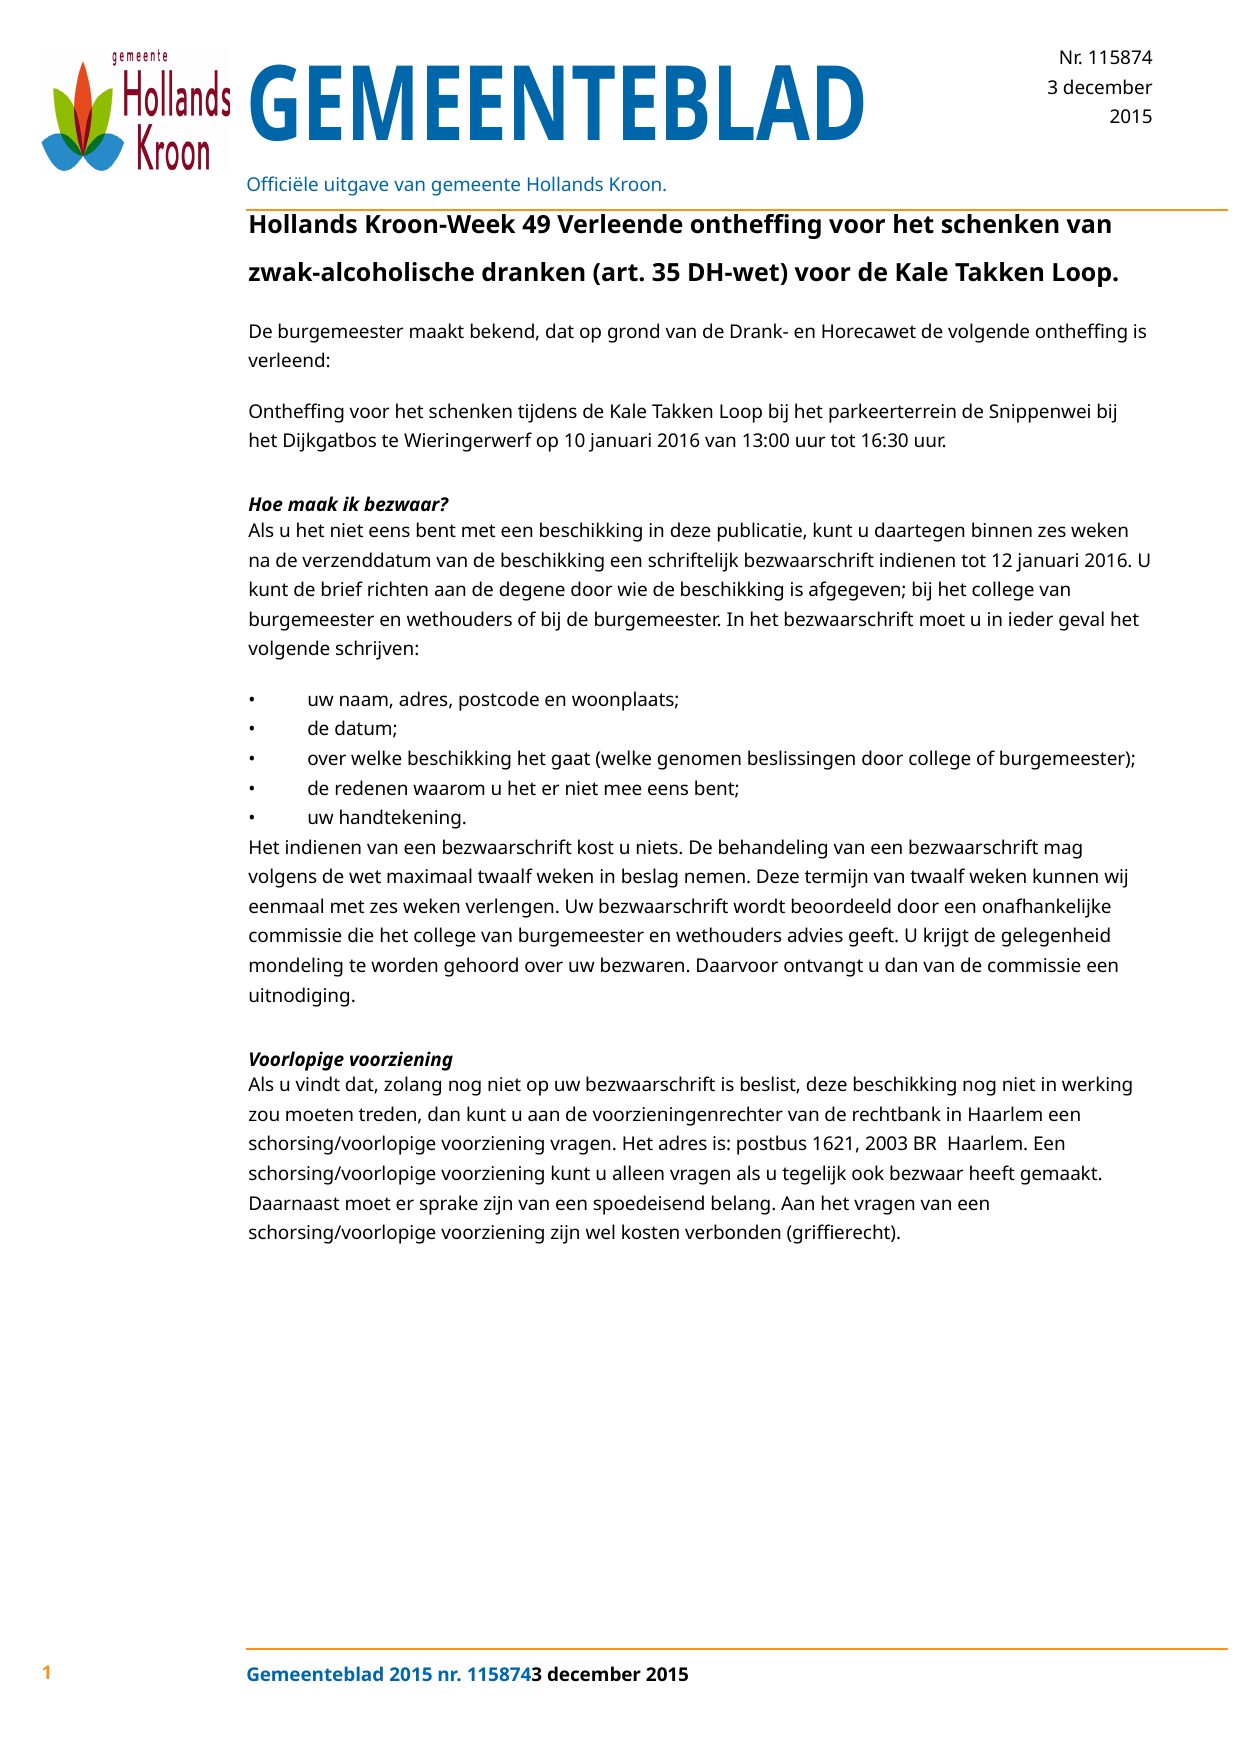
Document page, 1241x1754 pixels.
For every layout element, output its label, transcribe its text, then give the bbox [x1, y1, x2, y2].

list de datum; [248, 716, 1152, 741]
text Ontheffing voor het schenken tijdens de Kale Takken Loop bij het parkeerterrein de Snippenwei bij het Dijkgatbos te Wieringerwerf op 10 januari 2016 van 13:00 uur tot 16:30 uur. [248, 398, 1152, 453]
text Hollands Kroon-Week 49 Verleende ontheffing voor het schenken van zwak-alcoholische dranken (art. 35 DH-wet) voor de Kale Takken Loop. [248, 211, 1152, 288]
text De burgemeester maakt bekend, dat op grond van de Drank- en Horecawet de volgende ontheffing is verleend: [248, 318, 1152, 373]
list over welke beschikking het gaat (welke genomen beslissingen door college of burgemeester); [248, 745, 1152, 771]
list uw handtekening. [248, 804, 1152, 830]
picture [41, 47, 231, 172]
text Als u het niet eens bent met een beschikking in deze publicatie, kunt u daartegen binnen zes weken na de verzenddatum van de beschikking een schriftelijk bezwaarschrift indienen tot 12 januari 2016. U kunt de brief richten aan de degene door wie de beschikking is afgegeven; bij het college van burgemeester en wethouders of bij de burgemeester. In het bezwaarschrift moet u in ieder geval het volgende schrijven: [248, 517, 1152, 661]
list uw naam, adres, postcode en woonplaats; [248, 686, 1152, 712]
list de redenen waarom u het er niet mee eens bent; [248, 775, 1152, 800]
text Het indienen van een bezwaarschrift kost u niets. De behandeling van een bezwaarschrift mag volgens de wet maximaal twaalf weken in beslag nemen. Deze termijn van twaalf weken kunnen wij eenmaal met zes weken verlengen. Uw bezwaarschrift wordt beoordeeld door een onafhankelijke commissie die het college van burgemeester en wethouders advies geeft. U krijgt de gelegenheid mondeling te worden gehoord over uw bezwaren. Daarvoor ontvangt u dan van de commissie een uitnodiging. [248, 834, 1152, 1007]
text Voorlopige voorziening [248, 1046, 1152, 1071]
text Hoe maak ik bezwaar? [248, 491, 1152, 517]
text Als u vindt dat, zolang nog niet op uw bezwaarschrift is beslist, deze beschikking nog niet in werking zou moeten treden, dan kunt u aan de voorzieningenrechter van de rechtbank in Haarlem een schorsing/voorlopige voorziening vragen. Het adres is: postbus 1621, 2003 BR Haarlem. Een schorsing/voorlopige voorziening kunt u alleen vragen als u tegelijk ook bezwaar heeft gemaakt. Daarnaast moet er sprake zijn van een spoedeisend belang. Aan het vragen van een schorsing/voorlopige voorziening zijn wel kosten verbonden (griffierecht). [248, 1071, 1152, 1245]
